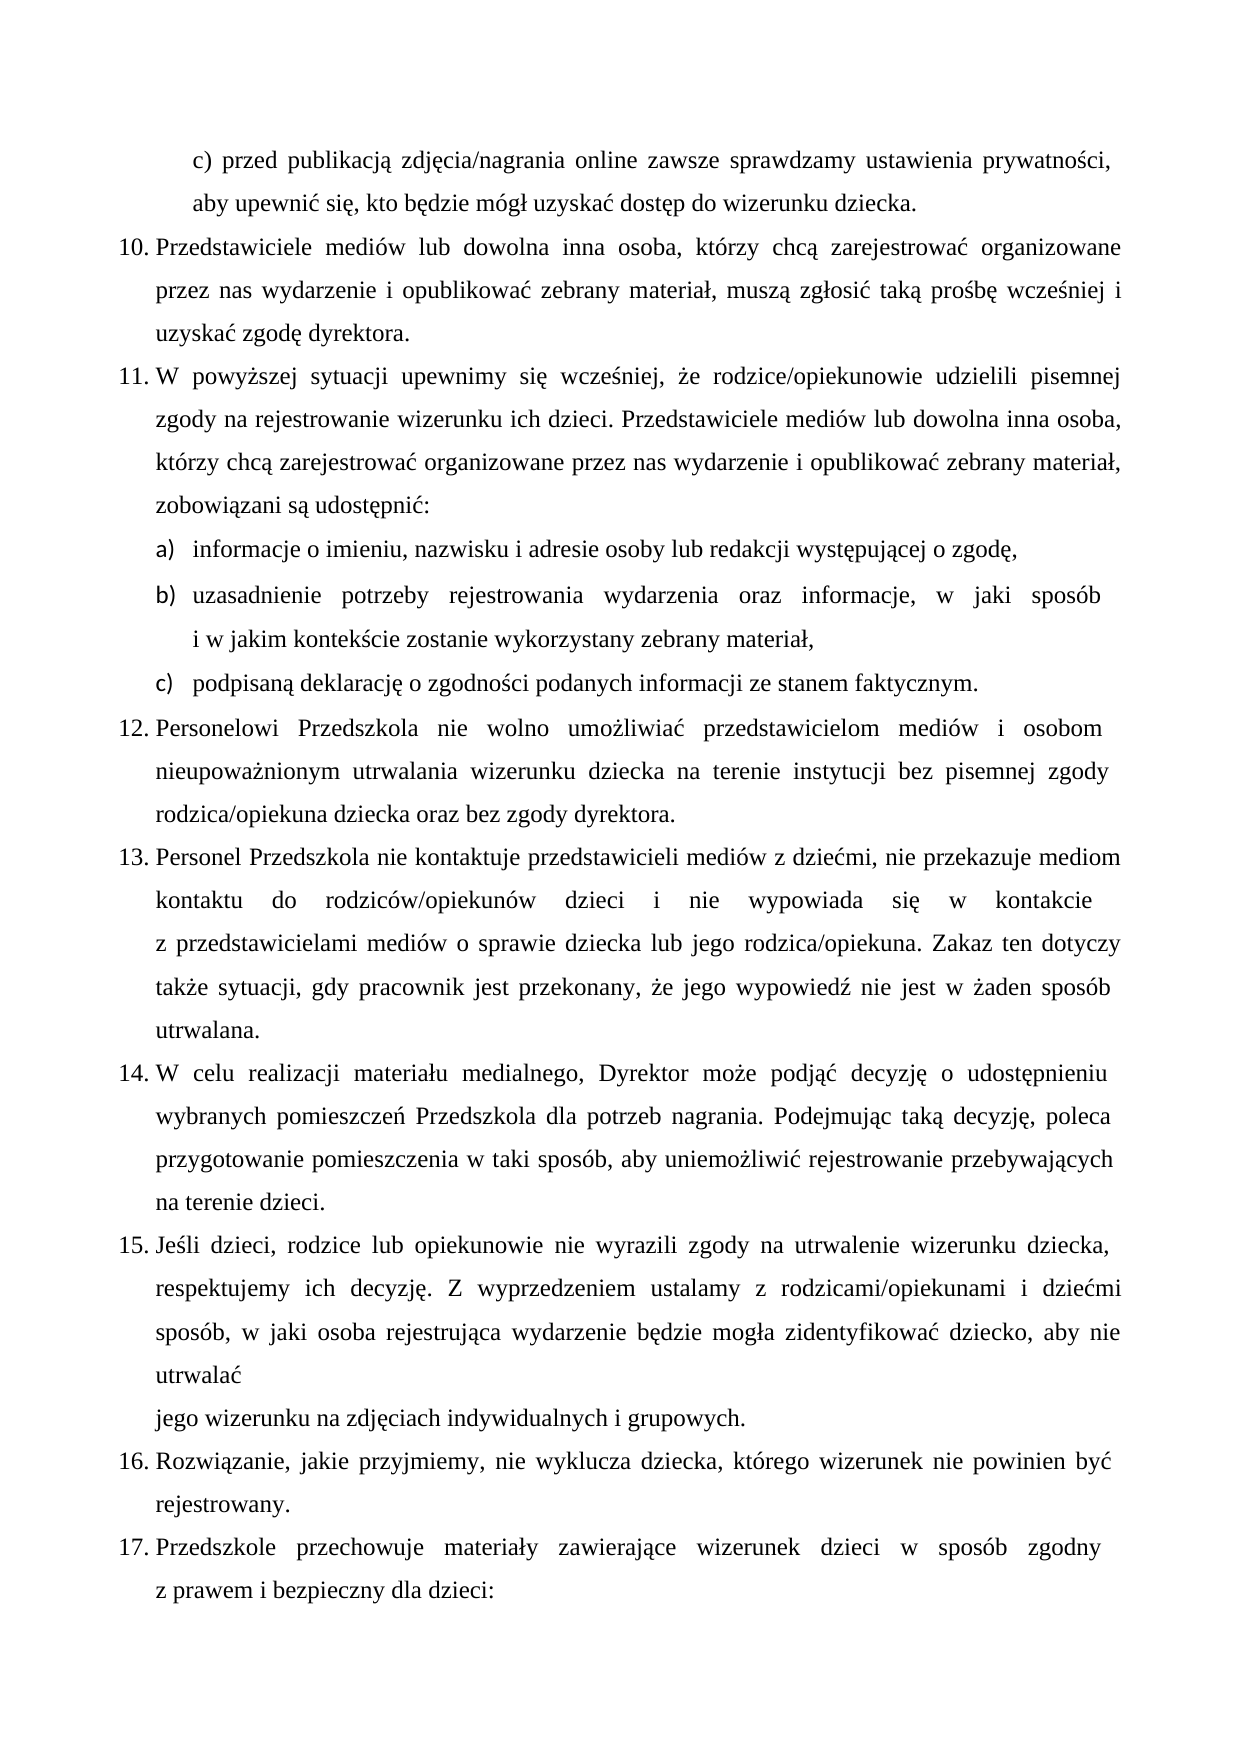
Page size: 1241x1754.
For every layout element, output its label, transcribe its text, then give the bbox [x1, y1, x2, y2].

list Przedstawiciele mediów lub dowolna inna osoba, którzy chcą zarejestrować organizowane przez nas wydarzenie i opublikować zebrany materiał, muszą zgłosić taką prośbę wcześniej i uzyskać zgodę dyrektora. [118, 232, 1122, 347]
list Jeśli dzieci, rodzice lub opiekunowie nie wyrazili zgody na utrwalenie wizerunku dziecka, respektujemy ich decyzję. Z wyprzedzeniem ustalamy z rodzicami/opiekunami i dziećmi sposób, w jaki osoba rejestrująca wydarzenie będzie mogła zidentyfikować dziecko, aby nie utrwalać jego wizerunku na zdjęciach indywidualnych i grupowych. [118, 1230, 1122, 1432]
list W celu realizacji materiału medialnego, Dyrektor może podjąć decyzję o udostępnieniu wybranych pomieszczeń Przedszkola dla potrzeb nagrania. Podejmując taką decyzję, poleca przygotowanie pomieszczenia w taki sposób, aby uniemożliwić rejestrowanie przebywających na terenie dzieci. [118, 1058, 1122, 1216]
list c) przed publikacją zdjęcia/nagrania online zawsze sprawdzamy ustawienia prywatności, aby upewnić się, kto będzie mógł uzyskać dostęp do wizerunku dziecka. [192, 145, 1122, 217]
list informacje o imieniu, nazwisku i adresie osoby lub redakcji występującej o zgodę, [155, 533, 1122, 564]
list Personel Przedszkola nie kontaktuje przedstawicieli mediów z dziećmi, nie przekazuje mediom kontaktu do rodziców/opiekunów dzieci i nie wypowiada się w kontakcie z przedstawicielami mediów o sprawie dziecka lub jego rodzica/opiekuna. Zakaz ten dotyczy także sytuacji, gdy pracownik jest przekonany, że jego wypowiedź nie jest w żaden sposób utrwalana. [118, 842, 1122, 1043]
list uzasadnienie potrzeby rejestrowania wydarzenia oraz informacje, w jaki sposób i w jakim kontekście zostanie wykorzystany zebrany materiał, [155, 579, 1122, 653]
list Przedszkole przechowuje materiały zawierające wizerunek dzieci w sposób zgodny z prawem i bezpieczny dla dzieci: [118, 1532, 1122, 1604]
list podpisaną deklarację o zgodności podanych informacji ze stanem faktycznym. [155, 667, 1122, 698]
list Rozwiązanie, jakie przyjmiemy, nie wyklucza dziecka, którego wizerunek nie powinien być rejestrowany. [118, 1446, 1122, 1518]
list W powyższej sytuacji upewnimy się wcześniej, że rodzice/opiekunowie udzielili pisemnej zgody na rejestrowanie wizerunku ich dzieci. Przedstawiciele mediów lub dowolna inna osoba, którzy chcą zarejestrować organizowane przez nas wydarzenie i opublikować zebrany materiał, zobowiązani są udostępnić: [118, 361, 1122, 519]
list Personelowi Przedszkola nie wolno umożliwiać przedstawicielom mediów i osobom nieupoważnionym utrwalania wizerunku dziecka na terenie instytucji bez pisemnej zgody rodzica/opiekuna dziecka oraz bez zgody dyrektora. [118, 713, 1122, 828]
